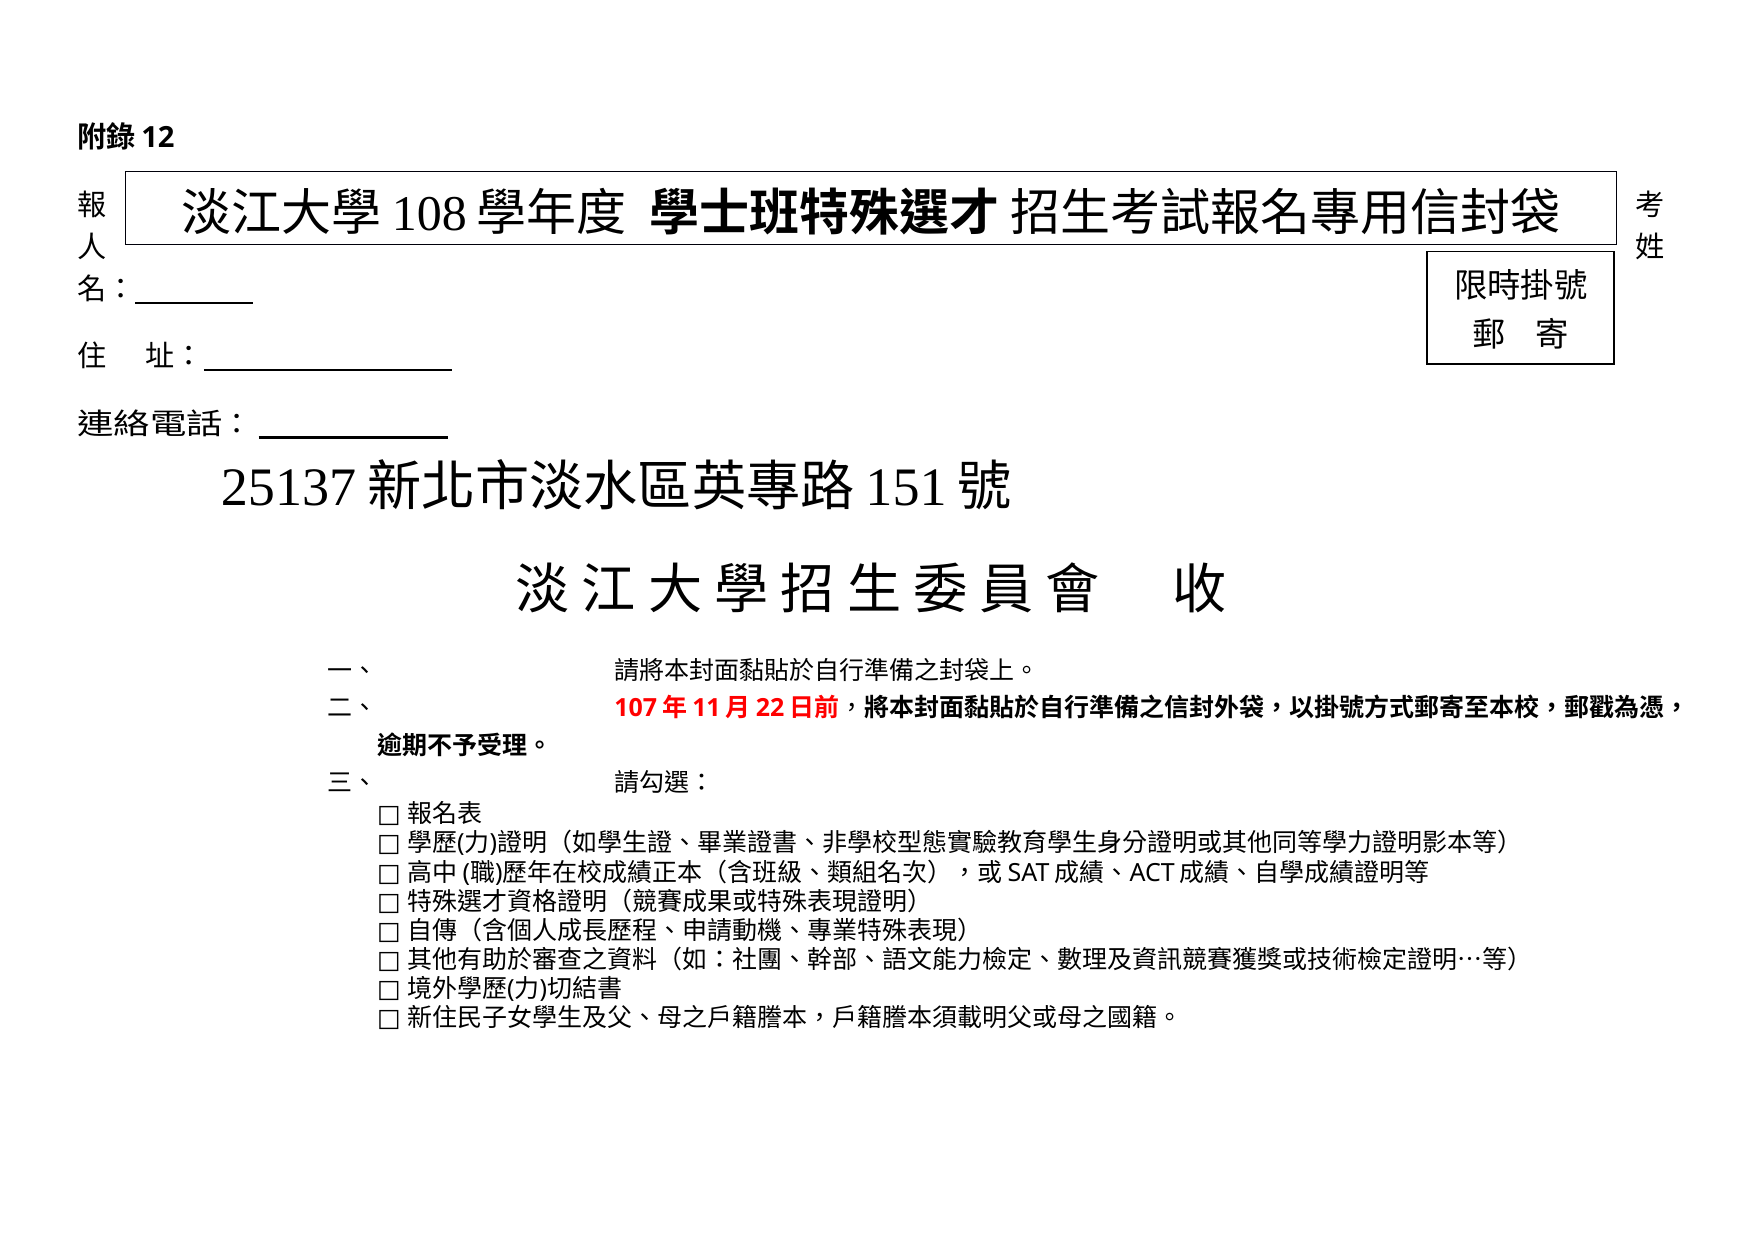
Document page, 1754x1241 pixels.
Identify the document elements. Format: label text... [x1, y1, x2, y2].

text □ 其他有助於審查之資料（如：社團、幹部、語文能力檢定、數理及資訊競賽獲獎或技術檢定證明…等） [377, 945, 1665, 974]
text 限時掛號郵 寄 [1442, 259, 1599, 356]
text 附錄12 [77, 114, 1665, 156]
text □ 新住民子女學生及父、母之戶籍謄本，戶籍謄本須載明父或母之國籍。 [377, 1003, 1665, 1033]
text □ 高中 (職)歷年在校成績正本（含班級、類組名次），或SAT成績、ACT成績、自學成績證明等 [377, 858, 1665, 887]
list 請將本封面黏貼於自行準備之封袋上。 [327, 649, 1665, 687]
text □ 特殊選才資格證明（競賽成果或特殊表現證明） [377, 887, 1665, 916]
text □ 自傳（含個人成長歷程、申請動機、專業特殊表現） [377, 916, 1665, 945]
text □ 報名表 [377, 799, 1665, 828]
text 25137新北市淡水區英專路151號 [77, 442, 1665, 521]
text □ 學歷(力)證明（如學生證、畢業證書、非學校型態實驗教育學生身分證明或其他同等學力證明影本等） [377, 828, 1665, 858]
list 請勾選： [327, 762, 1665, 799]
list 107年11月22日前，將本封面黏貼於自行準備之信封外袋，以掛號方式郵寄至本校，郵戳為憑，逾期不予受理。 [327, 687, 1665, 762]
table_header 淡江大學108學年度 學士班特殊選才 招生考試報名專用信封袋 [126, 172, 1616, 244]
text □ 境外學歷(力)切結書 [377, 974, 1665, 1003]
text 淡 江 大 學 招 生 委 員 會 收 [77, 546, 1665, 624]
text 報考人姓名： [77, 181, 1665, 308]
text 住 址： [77, 333, 1665, 375]
text 連絡電話： [77, 400, 1665, 442]
